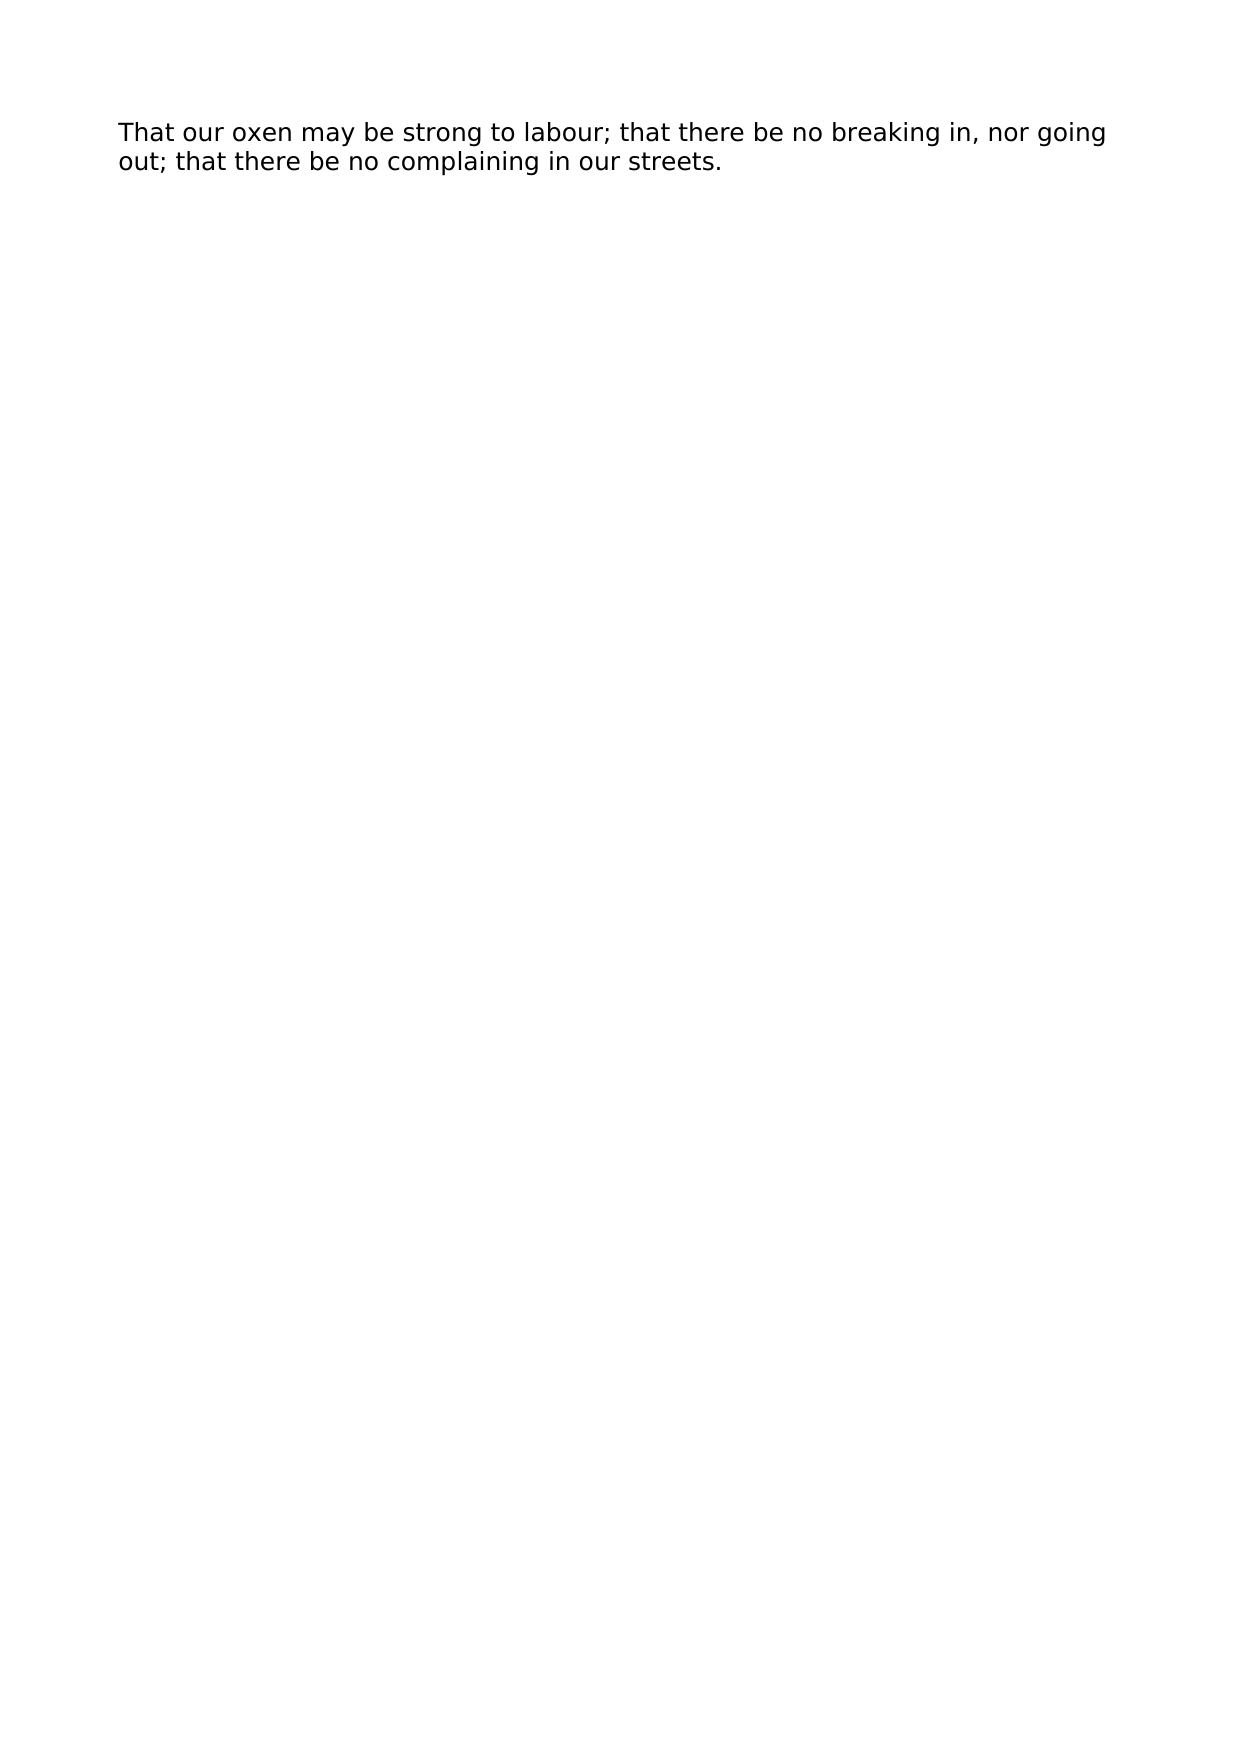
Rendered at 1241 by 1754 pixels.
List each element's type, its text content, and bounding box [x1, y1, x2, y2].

text That our oxen may be strong to labour; that there be no breaking in, nor going out; that there be no complaining in our streets. [118, 118, 1122, 176]
